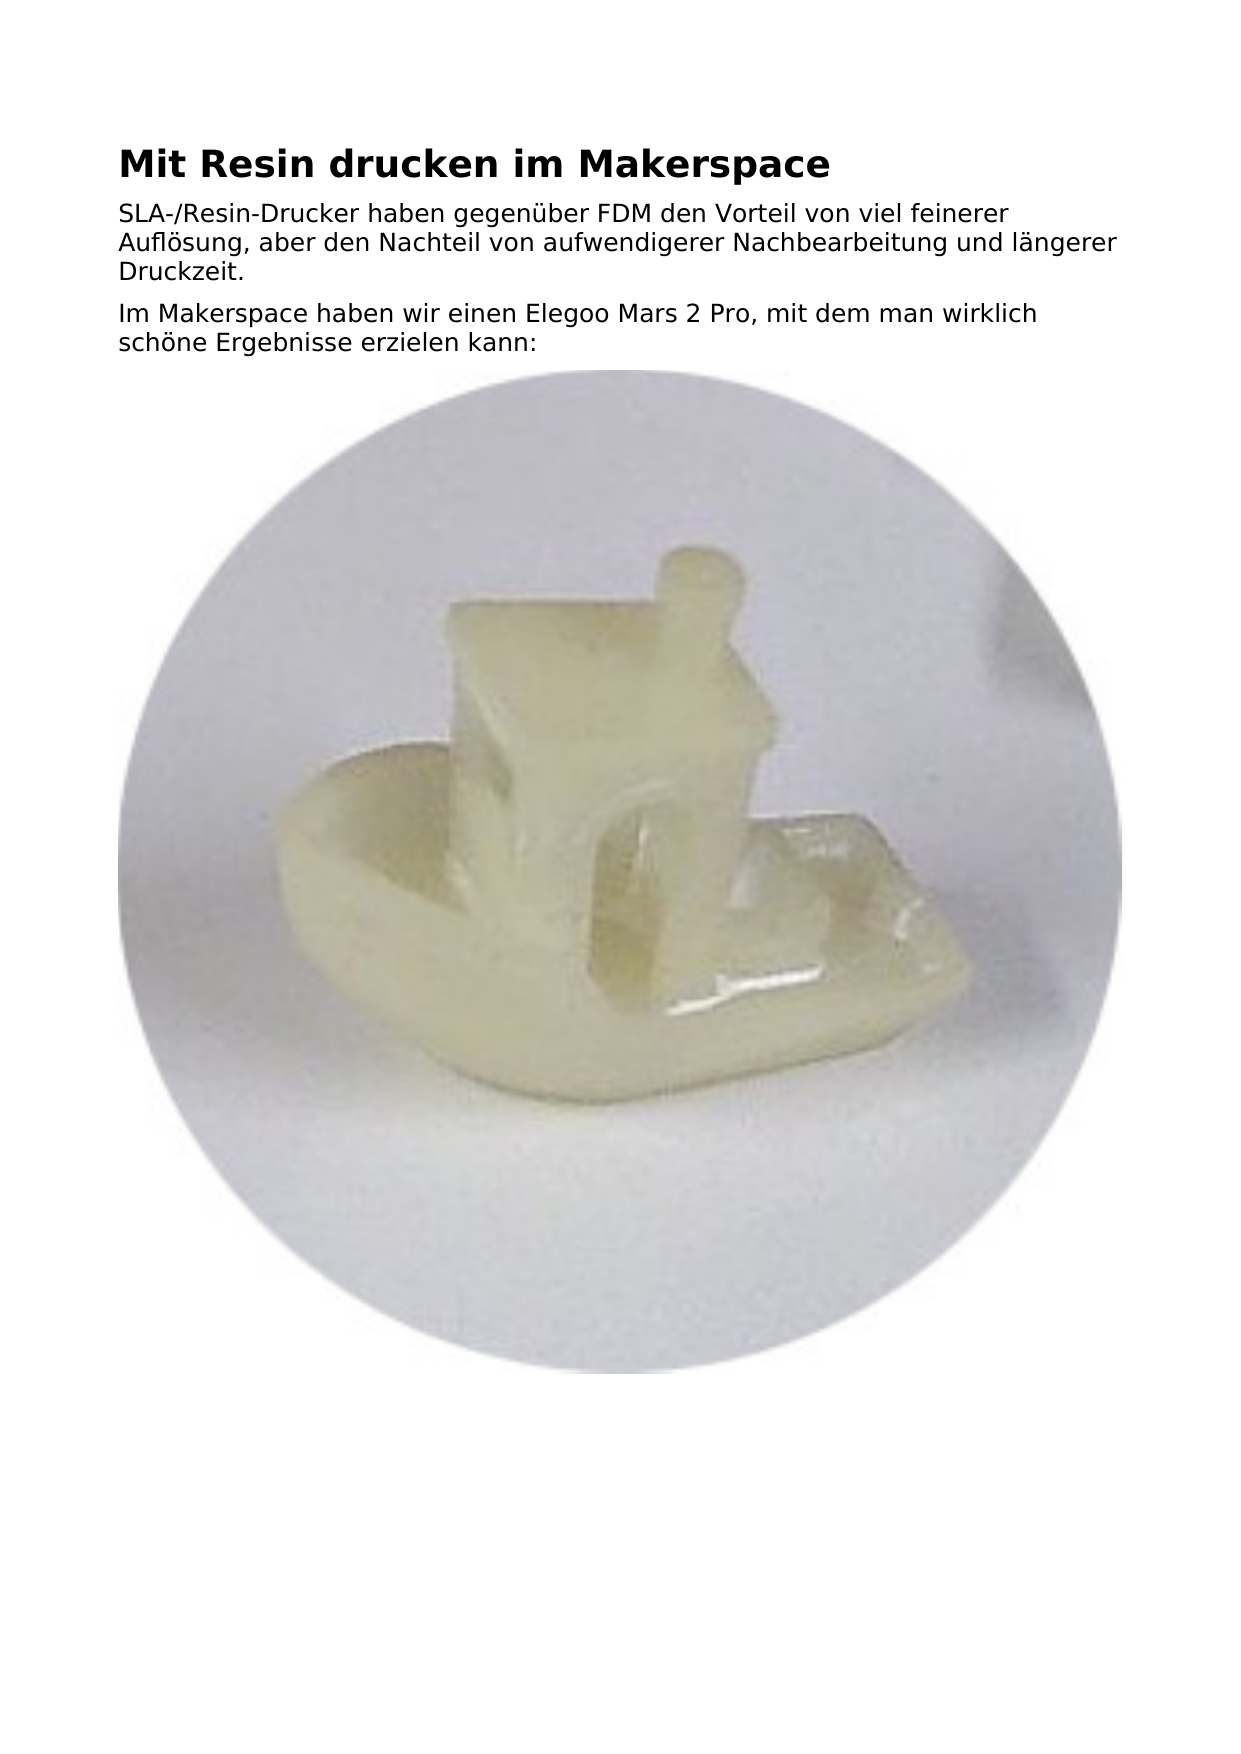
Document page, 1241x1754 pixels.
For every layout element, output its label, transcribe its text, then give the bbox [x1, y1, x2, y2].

picture [118, 370, 1123, 1374]
text SLA-/Resin-Drucker haben gegenüber FDM den Vorteil von viel feinerer Auflösung, aber den Nachteil von aufwendigerer Nachbearbeitung und längerer Druckzeit. [118, 199, 1122, 287]
text Im Makerspace haben wir einen Elegoo Mars 2 Pro, mit dem man wirklich schöne Ergebnisse erzielen kann: [118, 299, 1122, 358]
subtitle Mit Resin drucken im Makerspace [118, 143, 1122, 187]
